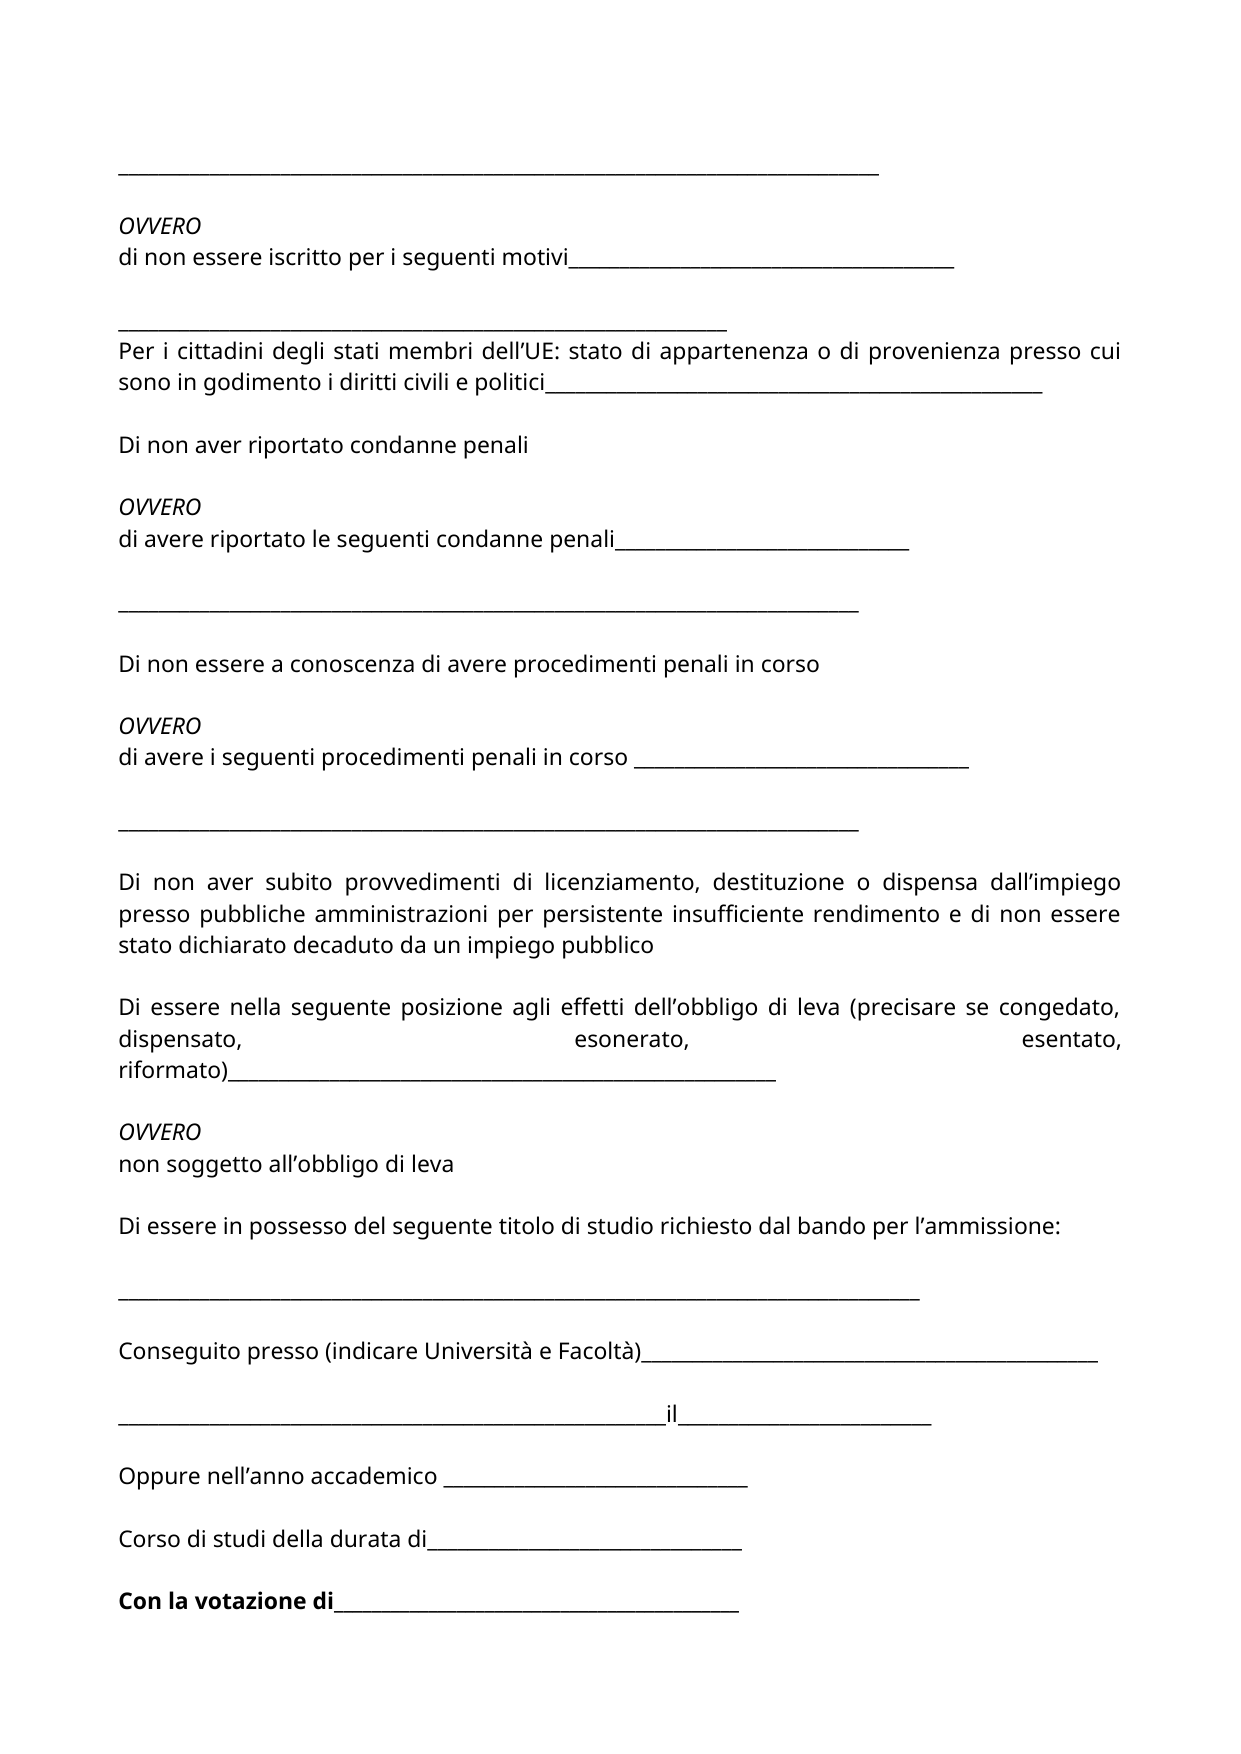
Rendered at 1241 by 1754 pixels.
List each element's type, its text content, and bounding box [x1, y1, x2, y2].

text _______________________________________________________________________________ [118, 1273, 1122, 1304]
text Di non essere a conoscenza di avere procedimenti penali in corso [118, 648, 1122, 679]
text _________________________________________________________________________ [118, 804, 1122, 835]
text OVVERO [118, 710, 1122, 741]
text di avere i seguenti procedimenti penali in corso _________________________________ [118, 741, 1122, 773]
text Oppure nell’anno accademico ______________________________ [118, 1460, 1122, 1491]
text Con la votazione di___________________________________________ [118, 1585, 1122, 1616]
text ____________________________________________________________ [118, 304, 1122, 335]
text OVVERO [118, 210, 1122, 241]
text di avere riportato le seguenti condanne penali_____________________________ [118, 523, 1122, 554]
text _________________________________________________________________________ [118, 585, 1122, 616]
text Di non aver subito provvedimenti di licenziamento, destituzione o dispensa dall’impiego presso pubbliche amministrazioni per persistente insufficiente rendimento e di non essere stato dichiarato decaduto da un impiego pubblico [118, 866, 1122, 960]
text ______________________________________________________il_________________________ [118, 1398, 1122, 1429]
text ___________________________________________________________________________ [118, 148, 1122, 179]
text Di non aver riportato condanne penali [118, 429, 1122, 460]
text OVVERO [118, 491, 1122, 523]
text di non essere iscritto per i seguenti motivi______________________________________ [118, 241, 1122, 273]
text Di essere in possesso del seguente titolo di studio richiesto dal bando per l’ammissione: [118, 1210, 1122, 1241]
text Di essere nella seguente posizione agli effetti dell’obbligo di leva (precisare se congedato, dispensato, esonerato, esentato, riformato)______________________________________________________ [118, 991, 1122, 1085]
text Conseguito presso (indicare Università e Facoltà)_____________________________________________ [118, 1335, 1122, 1366]
text Corso di studi della durata di_______________________________ [118, 1523, 1122, 1554]
text Per i cittadini degli stati membri dell’UE: stato di appartenenza o di provenienza presso cui sono in godimento i diritti civili e politici_________________________________________________ [118, 335, 1122, 398]
text OVVERO [118, 1116, 1122, 1148]
text non soggetto all’obbligo di leva [118, 1148, 1122, 1179]
